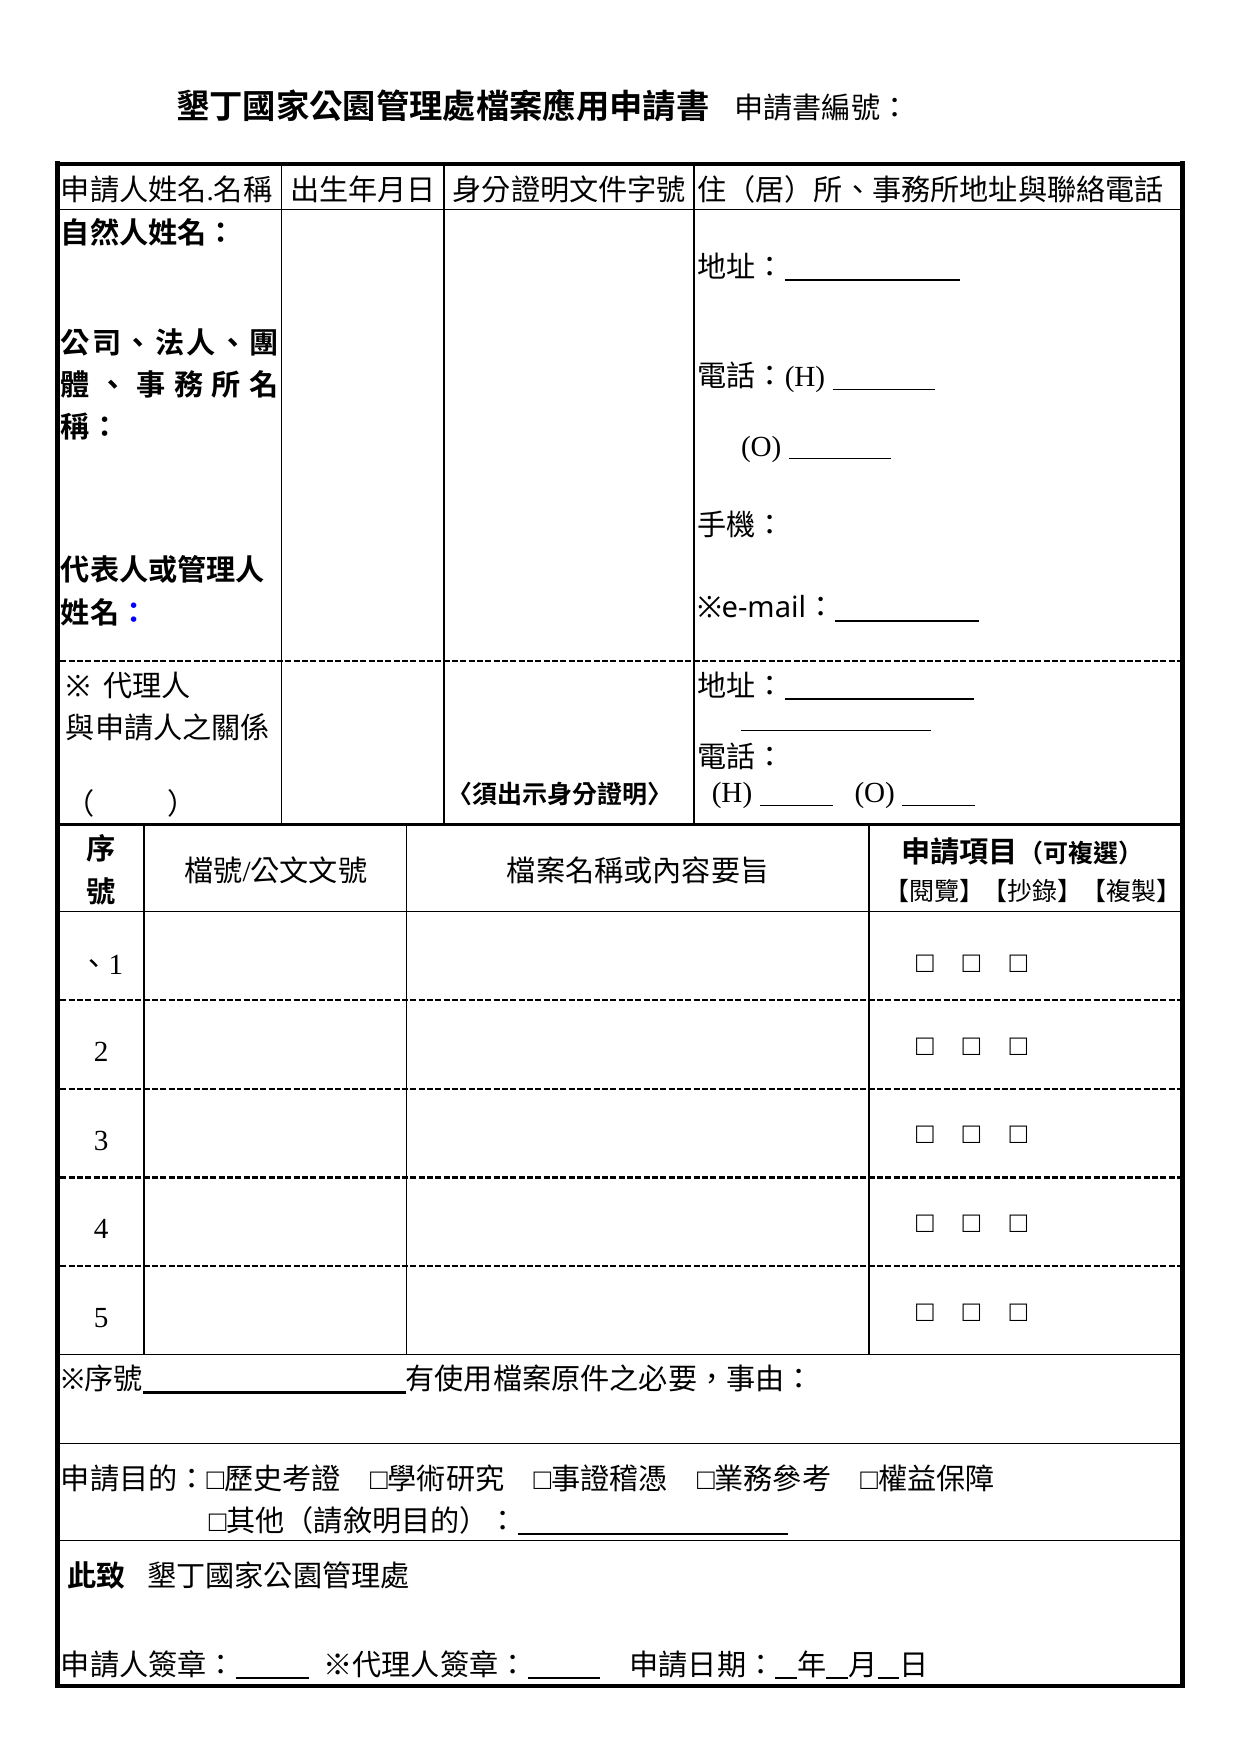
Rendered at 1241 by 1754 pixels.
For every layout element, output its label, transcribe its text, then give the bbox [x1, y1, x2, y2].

table_cell [145, 1088, 406, 1176]
table_cell [282, 210, 443, 660]
table_cell 、1 [60, 912, 143, 999]
table_cell [145, 912, 406, 999]
table_cell [407, 1088, 868, 1176]
table_cell 檔號/公文文號 [145, 826, 406, 911]
table_cell 4 [60, 1176, 143, 1265]
table_cell 自然人姓名： 公司、法人、團體、事務所名稱： 代表人或管理人 姓名： [60, 210, 281, 660]
table_cell □ □ □ [870, 1176, 1180, 1265]
table_cell 序 號 [60, 826, 143, 911]
table_cell [407, 1176, 868, 1265]
table_cell [407, 1265, 868, 1354]
table_cell [407, 999, 868, 1088]
table_cell 地址： 電話： (H) (O) [695, 660, 1180, 823]
table_header 住（居）所、事務所地址與聯絡電話 [695, 166, 1180, 208]
table_cell 申請項目（可複選） 【閱覽】【抄錄】【複製】 [870, 826, 1180, 911]
table_cell [145, 1176, 406, 1265]
table_header 出生年月日 [282, 166, 443, 208]
table_header 身分證明文件字號 [445, 166, 693, 208]
table_header 申請人姓名.名稱 [60, 166, 281, 208]
table_cell [145, 999, 406, 1088]
table_cell [145, 1265, 406, 1354]
table_cell □ □ □ [870, 1265, 1180, 1354]
table_cell 3 [60, 1088, 143, 1176]
table_cell ※序號 有使用檔案原件之必要，事由： [60, 1355, 1180, 1442]
table_cell □ □ □ [870, 1088, 1180, 1176]
table_cell 〈須出示身分證明〉 [445, 660, 693, 823]
table_cell [407, 912, 868, 999]
table_cell [282, 660, 443, 823]
table_cell □ □ □ [870, 912, 1180, 999]
table_cell 5 [60, 1265, 143, 1354]
table_cell 此致 墾丁國家公園管理處 申請人簽章： ※代理人簽章： 申請日期： 年 月 日 [60, 1541, 1180, 1684]
table_cell □ □ □ [870, 999, 1180, 1088]
table_cell 申請目的：□歷史考證 □學術研究 □事證稽憑 □業務參考 □權益保障 □其他（請敘明目的）： [60, 1444, 1180, 1540]
table_cell 檔案名稱或內容要旨 [407, 826, 868, 911]
text 墾丁國家公園管理處檔案應用申請書 申請書編號： [59, 80, 1181, 128]
table_cell 代理人 與申請人之關係 （ ） [60, 660, 281, 823]
table_cell 2 [60, 999, 143, 1088]
table_cell 地址： 電話：(H) (O) 手機： ※e-mail： [695, 210, 1180, 660]
table_cell [445, 210, 693, 660]
